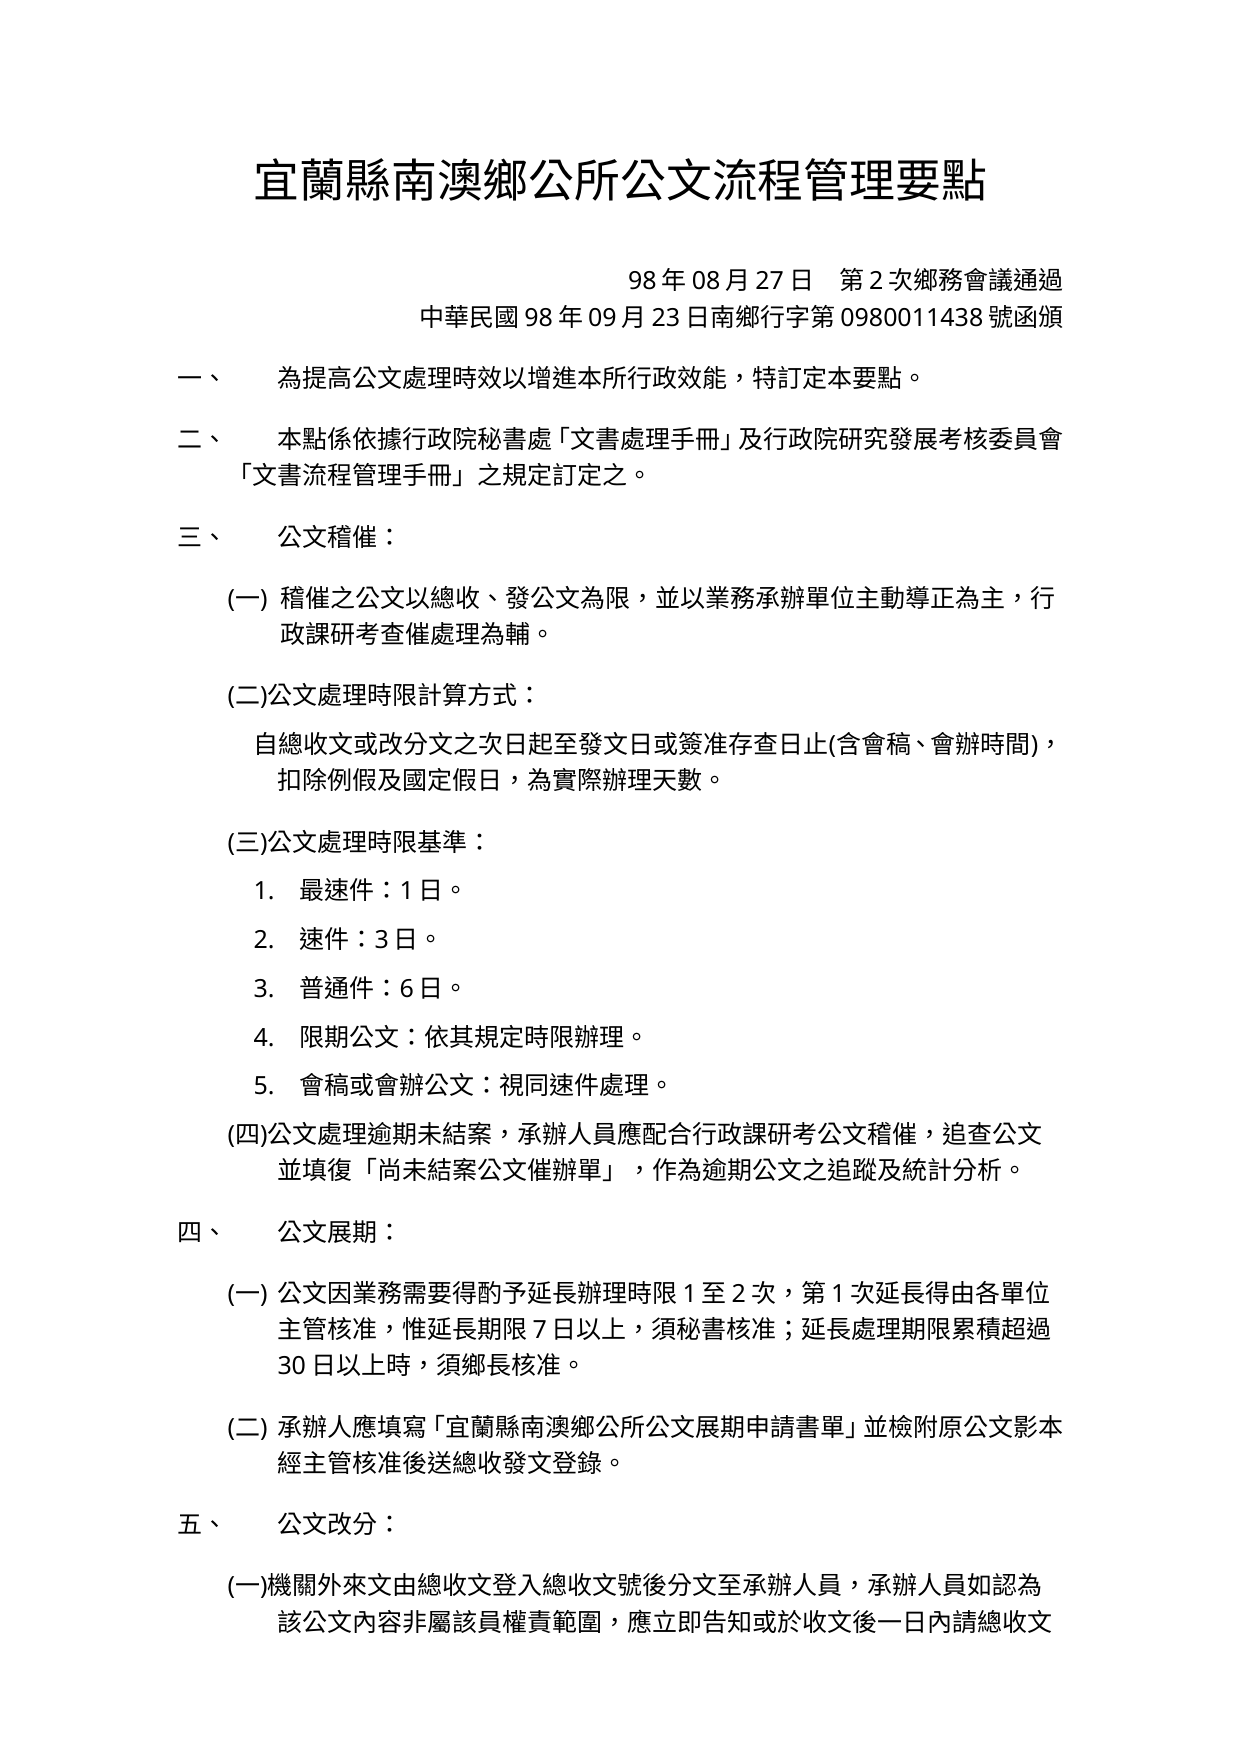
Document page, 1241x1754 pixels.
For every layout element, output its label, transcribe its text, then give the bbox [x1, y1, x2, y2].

list 公文展期： [177, 1212, 1063, 1248]
list 本點係依據行政院秘書處「文書處理手冊」及行政院研究發展考核委員會「文書流程管理手冊」之規定訂定之。 [177, 419, 1063, 492]
list 公文因業務需要得酌予延長辦理時限1至2次，第1次延長得由各單位主管核准，惟延長期限7日以上，須秘書核准；延長處理期限累積超過30日以上時，須鄉長核准。 [227, 1273, 1063, 1382]
list 稽催之公文以總收、發公文為限，並以業務承辦單位主動導正為主，行政課研考查催處理為輔。 [227, 578, 1063, 651]
text (二)公文處理時限計算方式： [227, 676, 1063, 712]
list 公文改分： [177, 1504, 1063, 1541]
text (三)公文處理時限基準： [227, 822, 1063, 858]
text (一)機關外來文由總收文登入總收文號後分文至承辦人員，承辦人員如認為該公文內容非屬該員權責範圍，應立即告知或於收文後一日內請總收文 [227, 1566, 1063, 1638]
text 98年08月27日 第2次鄉務會議通過 [177, 261, 1063, 297]
list 公文稽催： [177, 517, 1063, 553]
text (四)公文處理逾期未結案，承辦人員應配合行政課研考公文稽催，追查公文並填復「尚未結案公文催辦單」，作為逾期公文之追蹤及統計分析。 [227, 1114, 1063, 1187]
text 5. 會稿或會辦公文：視同速件處理。 [227, 1066, 1063, 1102]
text 4. 限期公文：依其規定時限辦理。 [227, 1017, 1063, 1053]
text 1. 最速件：1日。 [227, 871, 1063, 907]
text 2. 速件：3日。 [227, 919, 1063, 956]
text 自總收文或改分文之次日起至發文日或簽准存查日止(含會稿、會辦時間)，扣除例假及國定假日，為實際辦理天數。 [227, 724, 1063, 797]
text 3. 普通件：6日。 [227, 968, 1063, 1004]
text 宜蘭縣南澳鄉公所公文流程管理要點 [177, 144, 1063, 211]
text 中華民國98年09月23日南鄉行字第0980011438號函頒 [177, 297, 1063, 333]
list 為提高公文處理時效以增進本所行政效能，特訂定本要點。 [177, 358, 1063, 394]
list 承辦人應填寫「宜蘭縣南澳鄉公所公文展期申請書單」並檢附原公文影本，經主管核准後送總收發文登錄。 [227, 1407, 1063, 1479]
